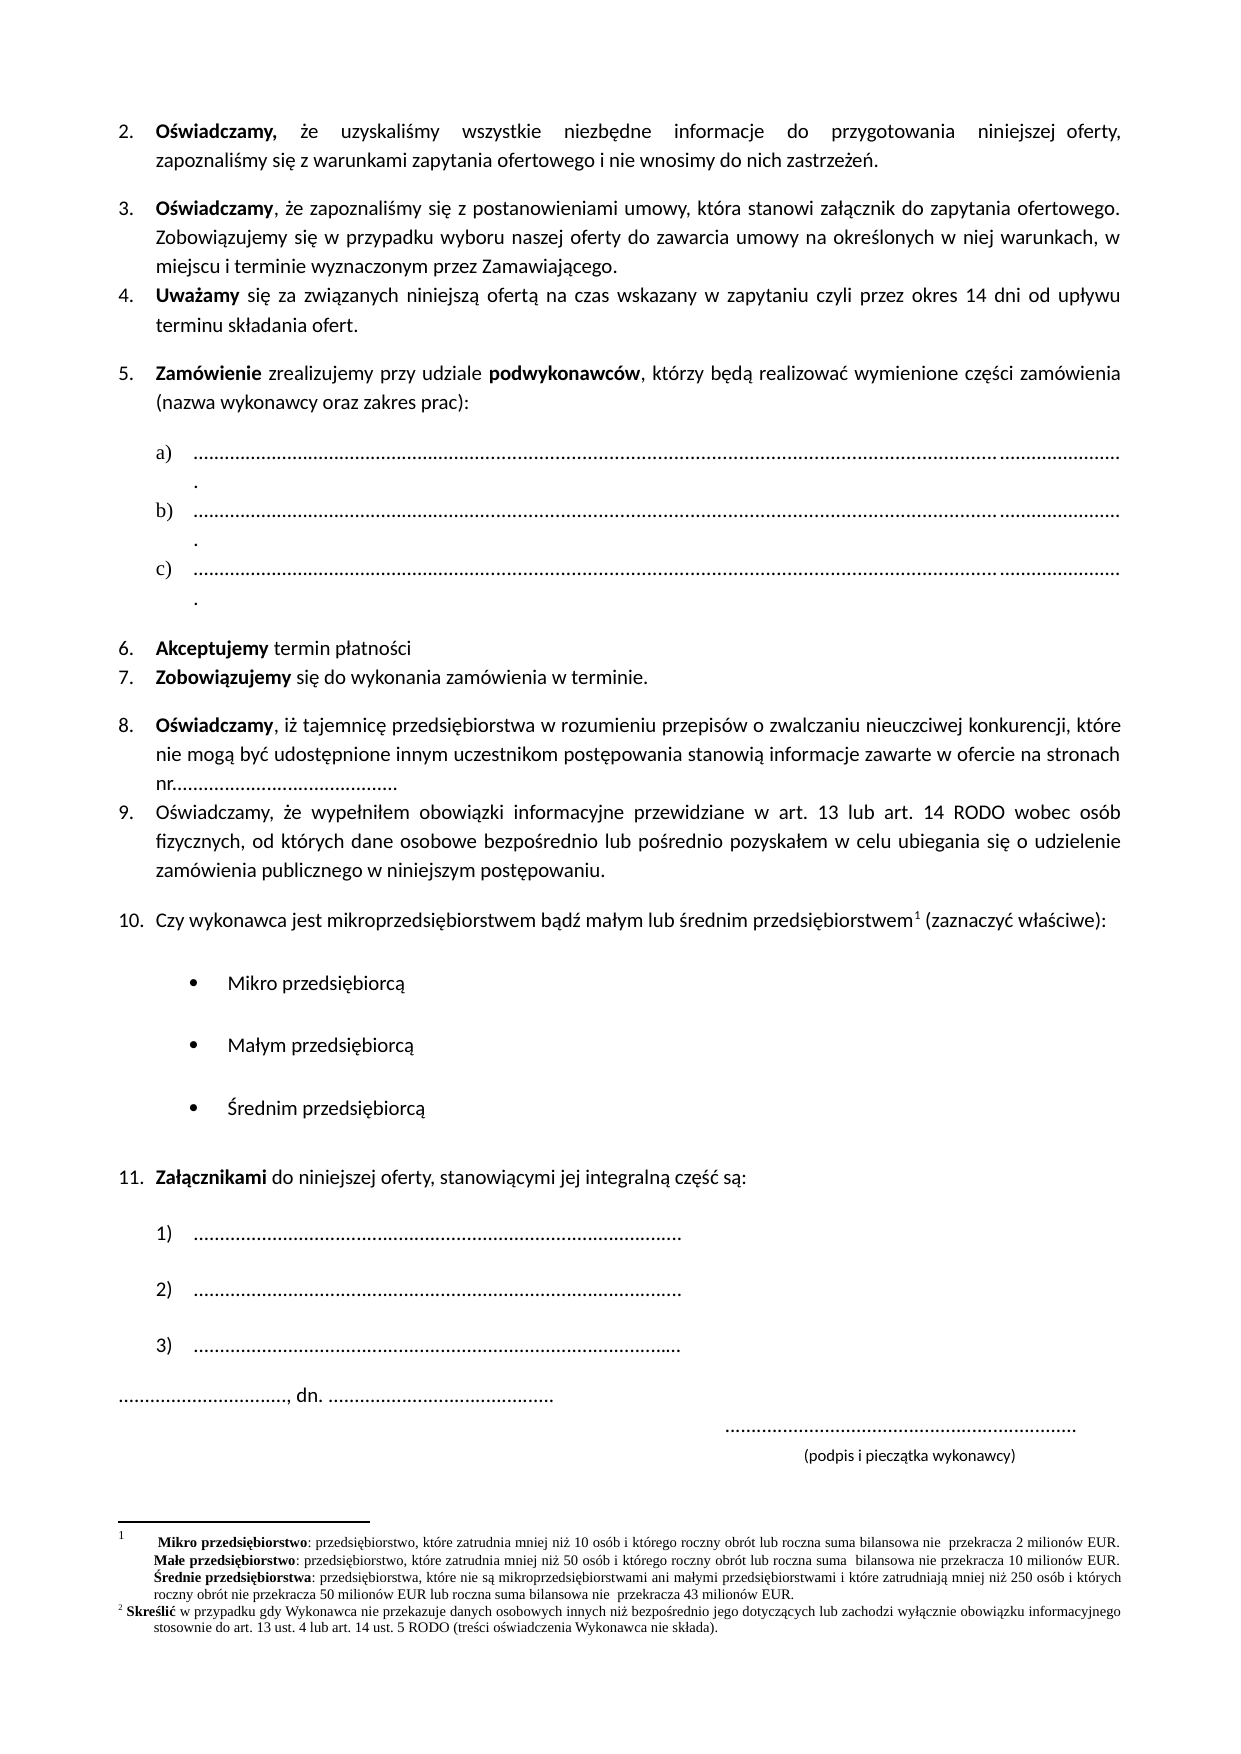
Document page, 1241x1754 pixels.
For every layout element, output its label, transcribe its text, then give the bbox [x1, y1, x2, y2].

list Mikro przedsiębiorcą [190, 970, 1122, 996]
list Akceptujemy termin płatności [118, 635, 1122, 660]
list Małym przedsiębiorcą [190, 1033, 1122, 1058]
list Średnim przedsiębiorcą [190, 1095, 1122, 1121]
list ........................ [156, 439, 1122, 493]
list Oświadczamy, że uzyskaliśmy wszystkie niezbędne informacje do przygotowania niniejszej oferty, zapoznaliśmy się z warunkami zapytania ofertowego i nie wnosimy do nich zastrzeżeń. [118, 118, 1122, 173]
list Czy wykonawca jest mikroprzedsiębiorstwem bądź małym lub średnim przedsiębiorstwem (zaznaczyć właściwe): [118, 908, 1122, 933]
text ................................................................... [679, 1412, 1122, 1437]
list Oświadczamy, że wypełniłem obowiązki informacyjne przewidziane w art. 13 lub art. 14 RODO wobec osób fizycznych, od których dane osobowe bezpośrednio lub pośrednio pozyskałem w celu ubiegania się o udzielenie zamówienia publicznego w niniejszym postępowaniu. [118, 799, 1122, 883]
list Zamówienie zrealizujemy przy udziale podwykonawców, którzy będą realizować wymienione części zamówienia (nazwa wykonawcy oraz zakres prac): [118, 360, 1122, 414]
list Uważamy się za związanych niniejszą ofertą na czas wskazany w zapytaniu czyli przez okres 14 dni od upływu terminu składania ofert. [118, 283, 1122, 337]
list ..........................................................................................… [156, 1333, 1122, 1358]
text (podpis i pieczątka wykonawcy) [679, 1441, 1122, 1466]
list ............................................................................................. [156, 1276, 1122, 1302]
list Oświadczamy, iż tajemnicę przedsiębiorstwa w rozumieniu przepisów o zwalczaniu nieuczciwej konkurencji, które nie mogą być udostępnione innym uczestnikom postępowania stanowią informacje zawarte w ofercie na stronach nr........................................... [118, 712, 1122, 796]
list Oświadczamy, że zapoznaliśmy się z postanowieniami umowy, która stanowi załącznik do zapytania ofertowego. Zobowiązujemy się w przypadku wyboru naszej oferty do zawarcia umowy na określonych w niej warunkach, w miejscu i terminie wyznaczonym przez Zamawiającego. [118, 195, 1122, 279]
list Mikro przedsiębiorstwo: przedsiębiorstwo, które zatrudnia mniej niż 10 osób i którego roczny obrót lub roczna suma bilansowa nie przekracza 2 milionów EUR. Małe przedsiębiorstwo: przedsiębiorstwo, które zatrudnia mniej niż 50 osób i którego roczny obrót lub roczna suma bilansowa nie przekracza 10 milionów EUR. Średnie przedsiębiorstwa: przedsiębiorstwa, które nie są mikroprzedsiębiorstwami ani małymi przedsiębiorstwami i które zatrudniają mniej niż 250 osób i których roczny obrót nie przekracza 50 milionów EUR lub roczna suma bilansowa nie przekracza 43 milionów EUR. [118, 1528, 1122, 1602]
list Zobowiązujemy się do wykonania zamówienia w terminie. [118, 664, 1122, 689]
list ........................ [156, 497, 1122, 552]
list ............................................................................................. [156, 1220, 1122, 1246]
list ........................ [156, 556, 1122, 610]
list 2 Skreślić w przypadku gdy Wykonawca nie przekazuje danych osobowych innych niż bezpośrednio jego dotyczących lub zachodzi wyłącznie obowiązku informacyjnego stosownie do art. 13 ust. 4 lub art. 14 ust. 5 RODO (treści oświadczenia Wykonawca nie składa). [118, 1602, 1122, 1636]
text ................................, dn. ........................................... [118, 1383, 1122, 1408]
list Załącznikami do niniejszej oferty, stanowiącymi jej integralną część są: [118, 1164, 1122, 1189]
